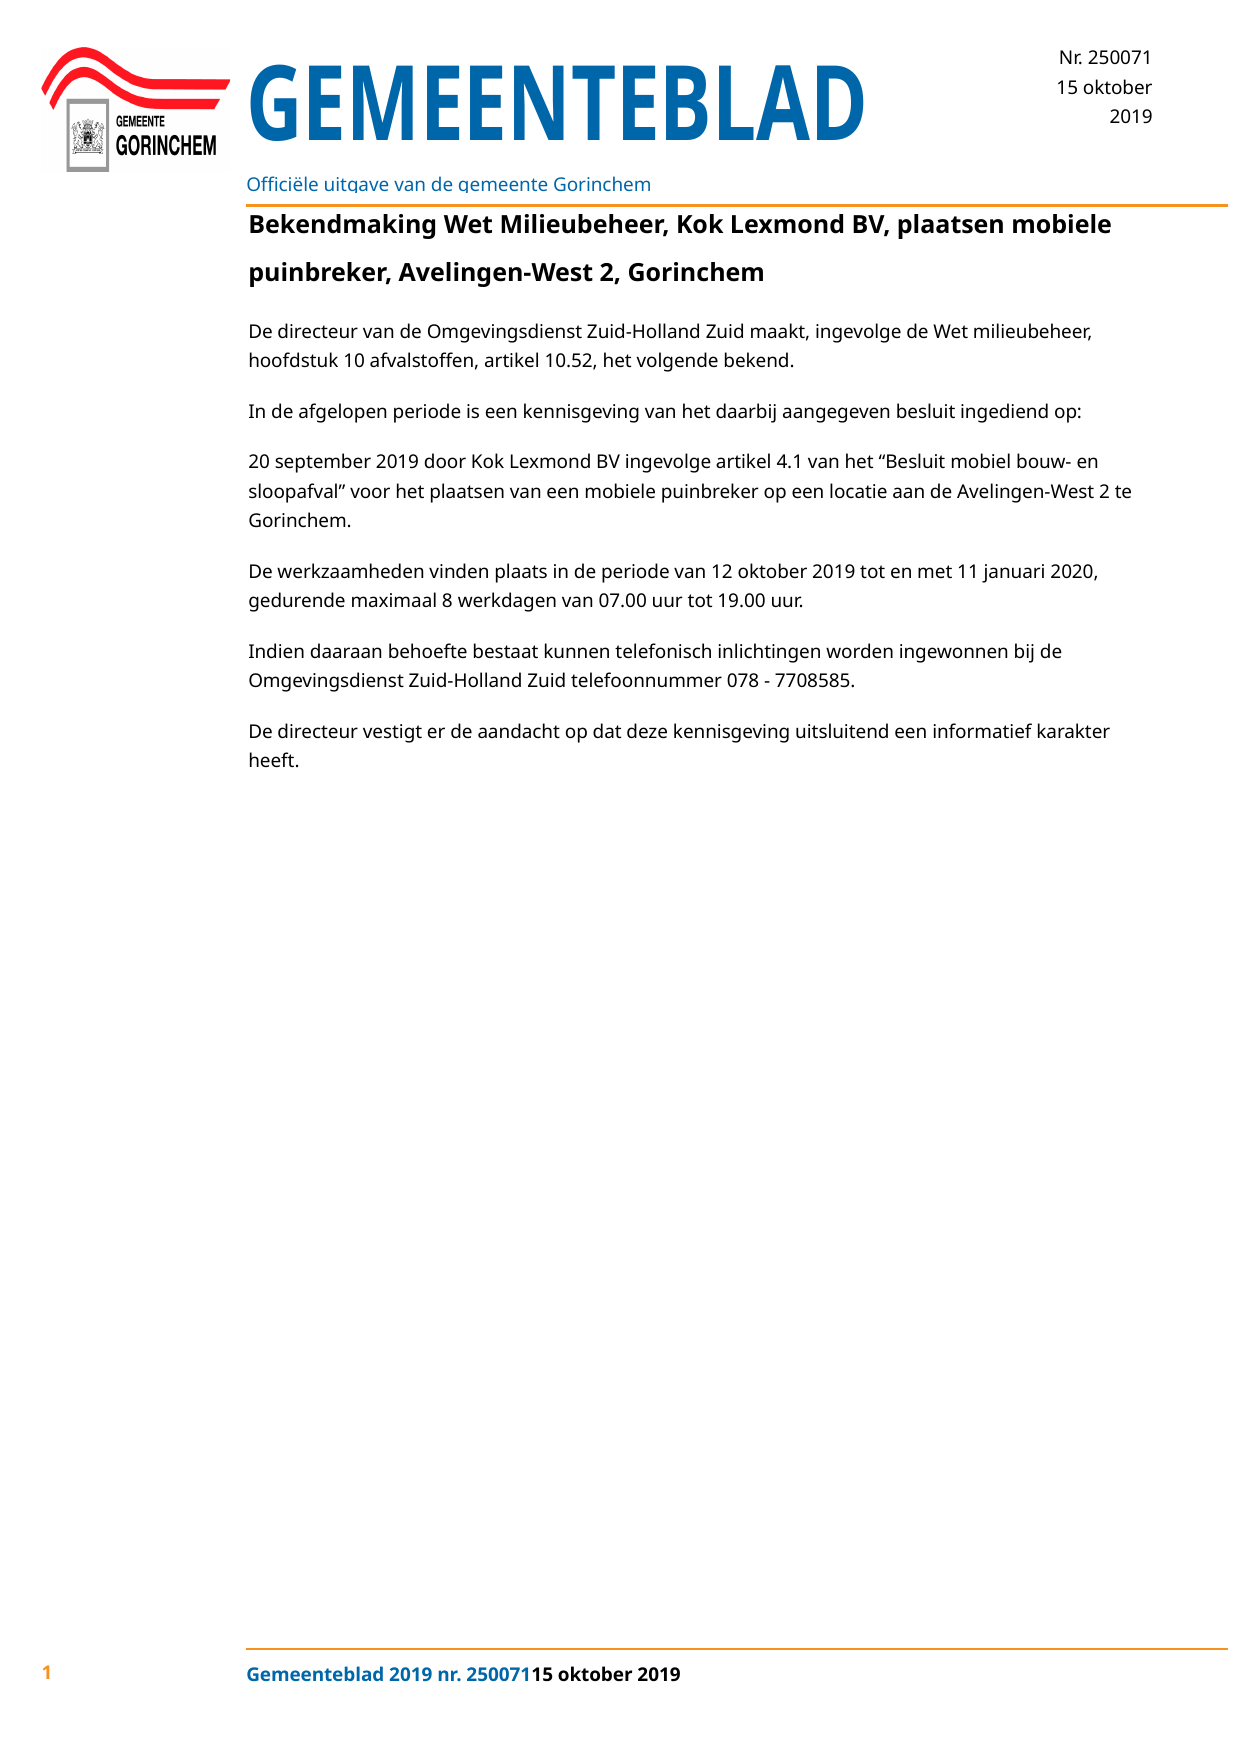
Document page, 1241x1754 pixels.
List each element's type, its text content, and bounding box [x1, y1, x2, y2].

text 20 september 2019 door Kok Lexmond BV ingevolge artikel 4.1 van het “Besluit mobiel bouw- en sloopafval” voor het plaatsen van een mobiele puinbreker op een locatie aan de Avelingen-West 2 te Gorinchem. [248, 448, 1152, 533]
text De werkzaamheden vinden plaats in de periode van 12 oktober 2019 tot en met 11 januari 2020, gedurende maximaal 8 werkdagen van 07.00 uur tot 19.00 uur. [248, 558, 1152, 613]
text De directeur van de Omgevingsdienst Zuid-Holland Zuid maakt, ingevolge de Wet milieubeheer, hoofdstuk 10 afvalstoffen, artikel 10.52, het volgende bekend. [248, 318, 1152, 373]
text Indien daaraan behoefte bestaat kunnen telefonisch inlichtingen worden ingewonnen bij de Omgevingsdienst Zuid-Holland Zuid telefoonnummer 078 - 7708585. [248, 638, 1152, 693]
picture [41, 47, 231, 172]
text In de afgelopen periode is een kennisgeving van het daarbij aangegeven besluit ingediend op: [248, 398, 1152, 424]
text De directeur vestigt er de aandacht op dat deze kennisgeving uitsluitend een informatief karakter heeft. [248, 718, 1152, 773]
text Bekendmaking Wet Milieubeheer, Kok Lexmond BV, plaatsen mobiele puinbreker, Avelingen-West 2, Gorinchem [248, 207, 1152, 288]
